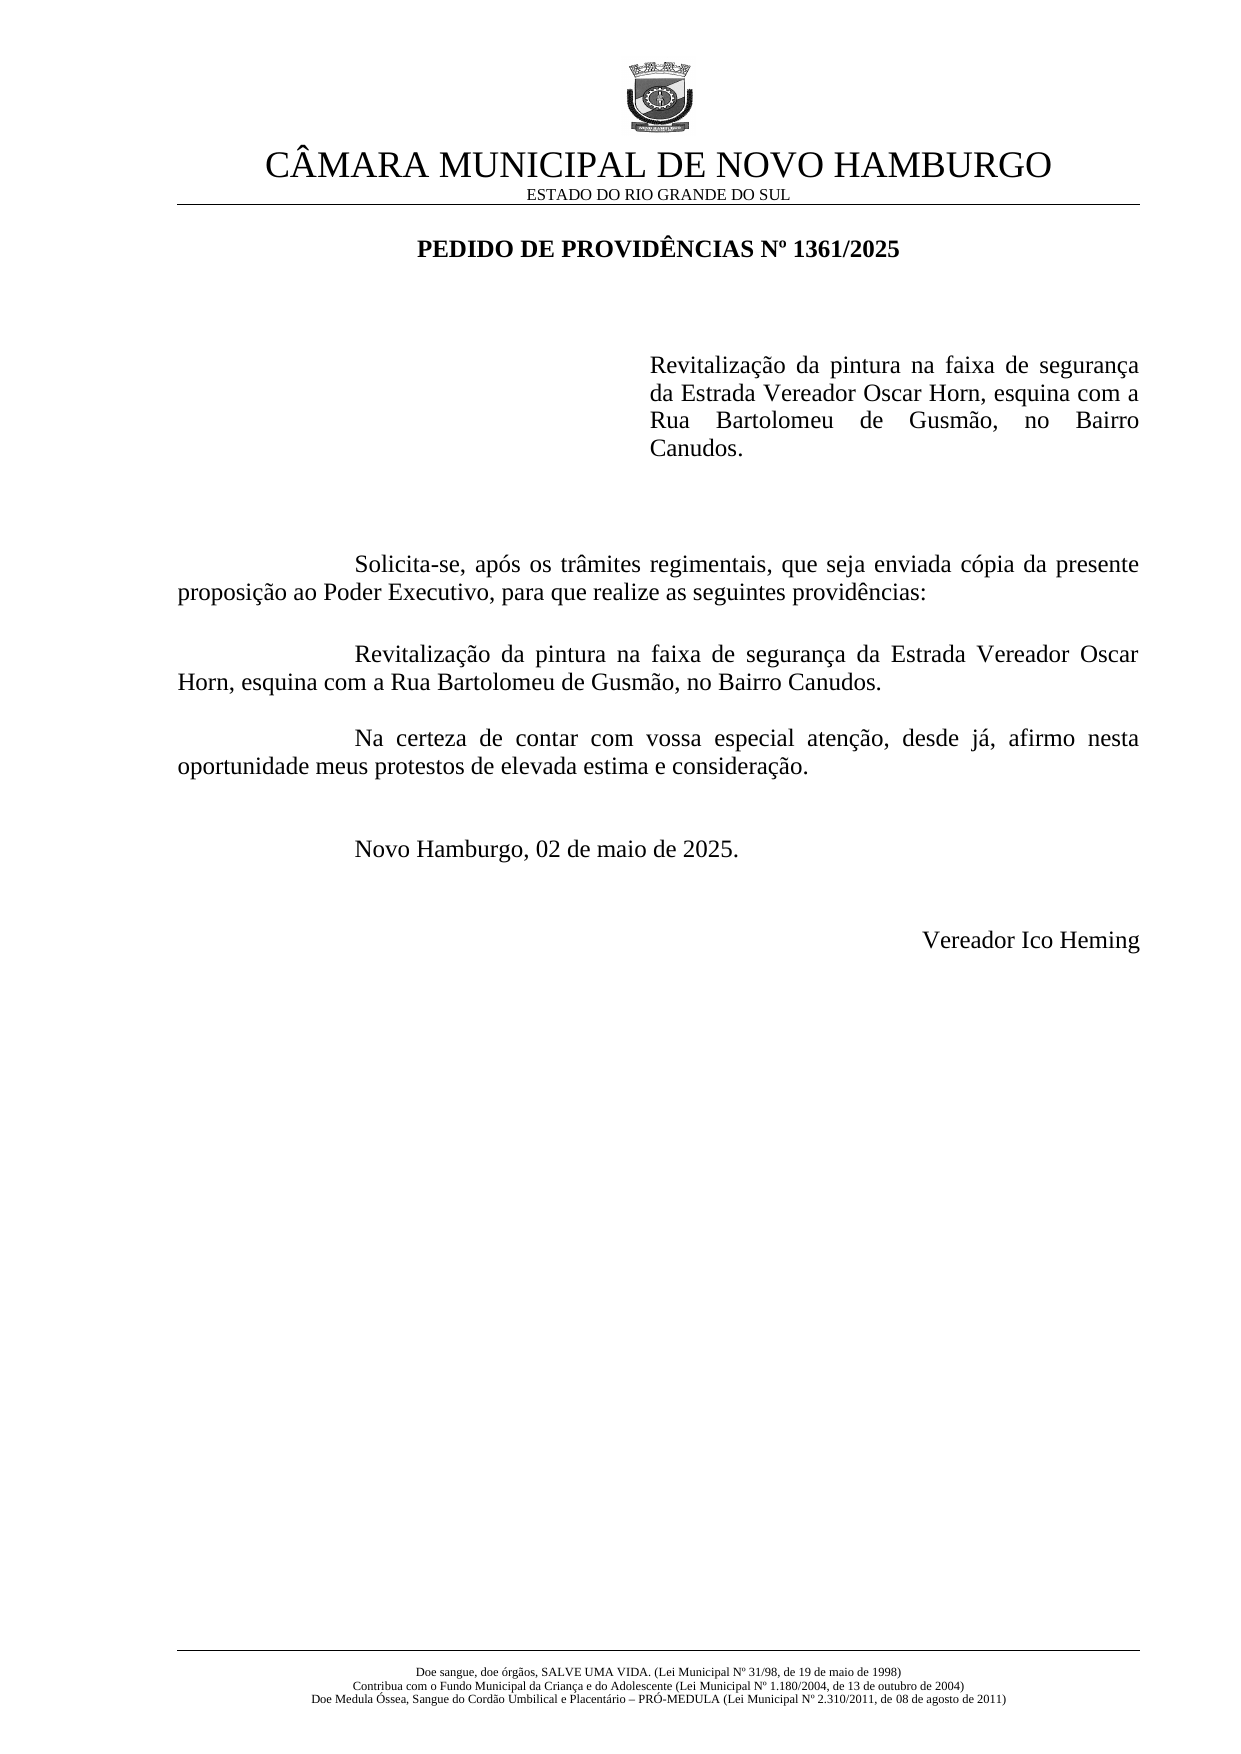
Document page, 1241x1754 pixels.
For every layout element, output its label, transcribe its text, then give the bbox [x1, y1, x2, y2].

text Revitalização da pintura na faixa de segurança da Estrada Vereador Oscar Horn, esquina com a Rua Bartolomeu de Gusmão, no Bairro Canudos. [649, 351, 1140, 462]
text Novo Hamburgo, 02 de maio de 2025. [177, 835, 1140, 863]
text Solicita-se, após os trâmites regimentais, que seja enviada cópia da presente proposição ao Poder Executivo, para que realize as seguintes providências: [177, 551, 1140, 606]
text PEDIDO DE PROVIDÊNCIAS Nº 1361/2025 [177, 235, 1140, 263]
text Revitalização da pintura na faixa de segurança da Estrada Vereador Oscar Horn, esquina com a Rua Bartolomeu de Gusmão, no Bairro Canudos. [177, 640, 1140, 695]
text Vereador Ico Heming [177, 926, 1140, 954]
text Na certeza de contar com vossa especial atenção, desde já, afirmo nesta oportunidade meus protestos de elevada estima e consideração. [177, 724, 1140, 780]
